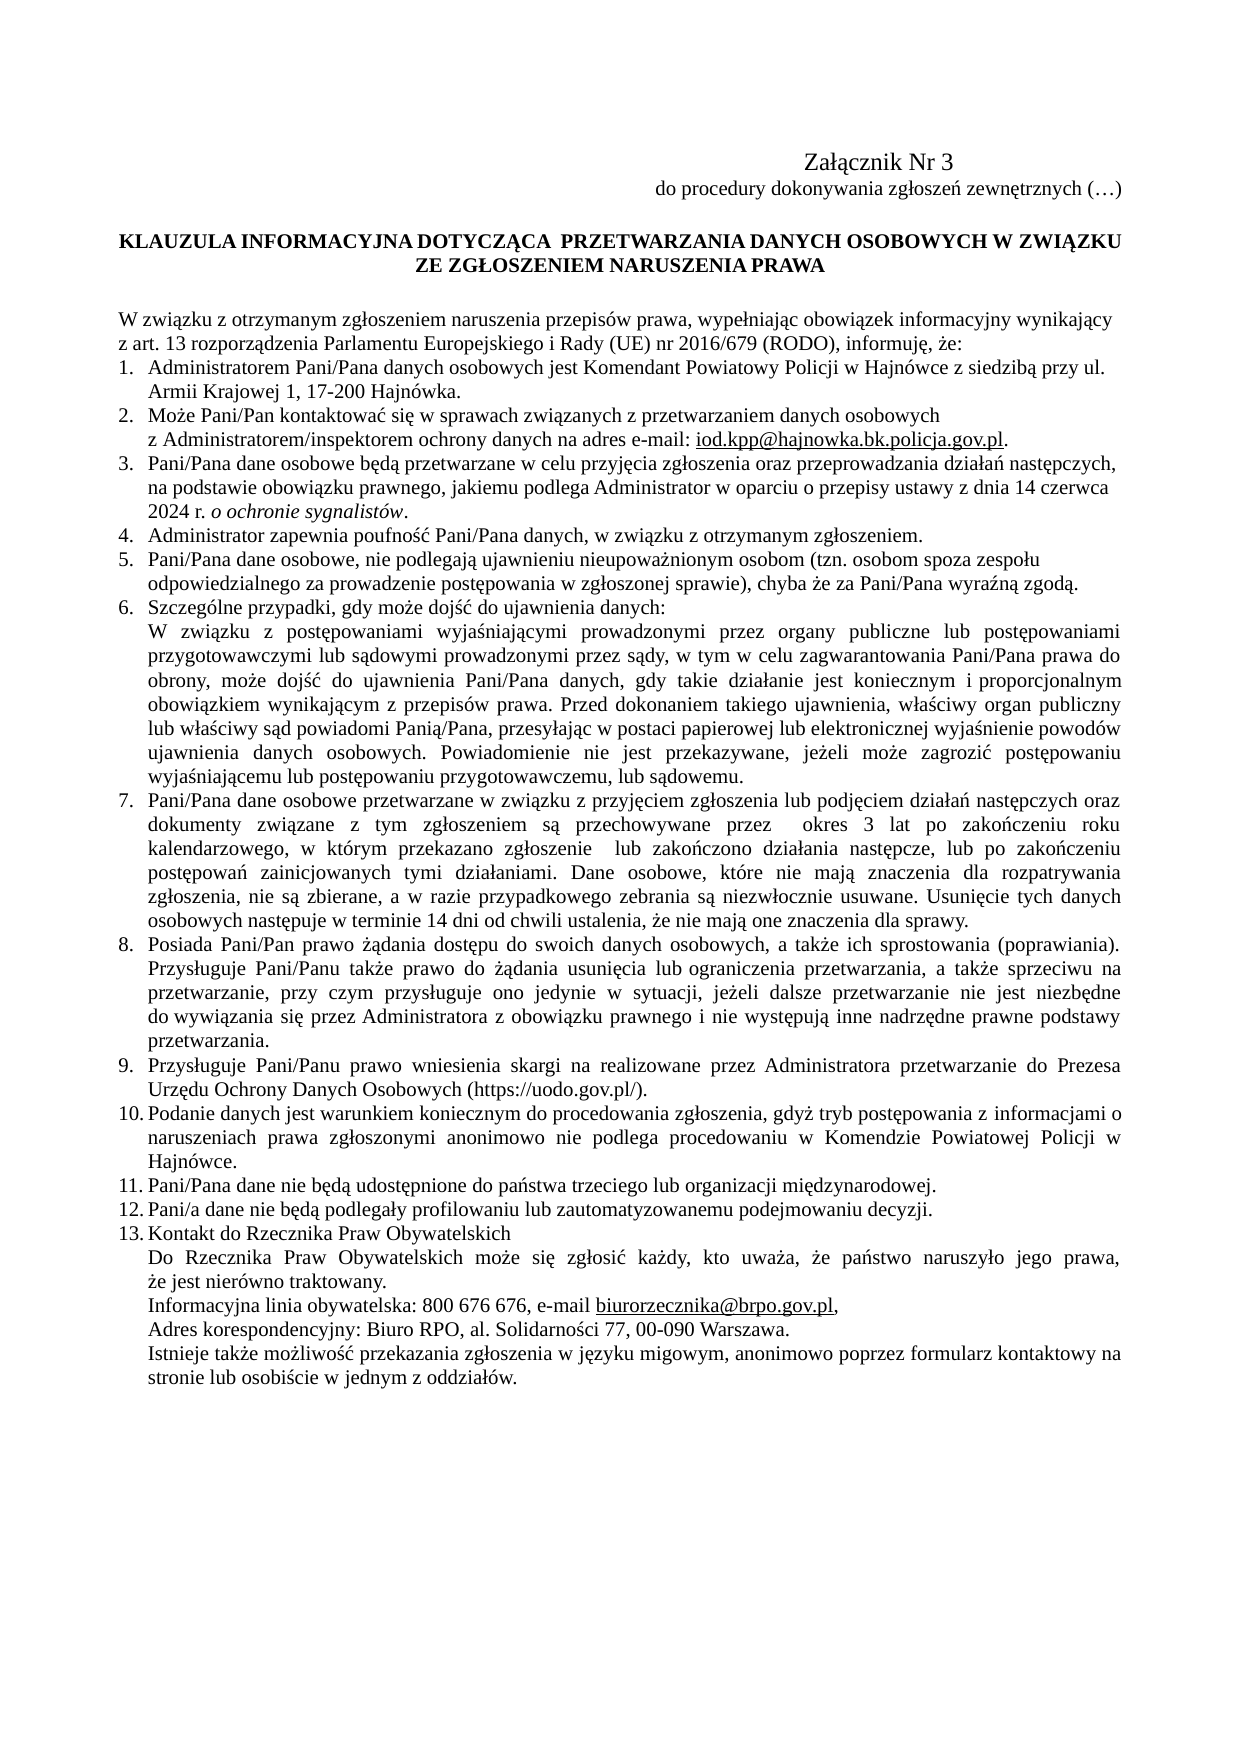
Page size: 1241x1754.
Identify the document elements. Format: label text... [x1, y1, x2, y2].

text KLAUZULA INFORMACYJNA DOTYCZĄCA PRZETWARZANIA DANYCH OSOBOWYCH W ZWIĄZKU ZE ZGŁOSZENIEM NARUSZENIA PRAWA [118, 229, 1122, 277]
list Pani/Pana dane osobowe przetwarzane w związku z przyjęciem zgłoszenia lub podjęciem działań następczych oraz dokumenty związane z tym zgłoszeniem są przechowywane przez okres 3 lat po zakończeniu roku kalendarzowego, w którym przekazano zgłoszenie lub zakończono działania następcze, lub po zakończeniu postępowań zainicjowanych tymi działaniami. Dane osobowe, które nie mają znaczenia dla rozpatrywania zgłoszenia, nie są zbierane, a w razie przypadkowego zebrania są niezwłocznie usuwane. Usunięcie tych danych osobowych następuje w terminie 14 dni od chwili ustalenia, że nie mają one znaczenia dla sprawy. [118, 788, 1122, 932]
list Może Pani/Pan kontaktować się w sprawach związanych z przetwarzaniem danych osobowych z Administratorem/inspektorem ochrony danych na adres e-mail: iod.kpp@hajnowka.bk.policja.gov.pl. [118, 403, 1122, 451]
list Pani/Pana dane nie będą udostępnione do państwa trzeciego lub organizacji międzynarodowej. [118, 1173, 1122, 1197]
text Załącznik Nr 3 [561, 147, 1122, 176]
list Kontakt do Rzecznika Praw Obywatelskich [118, 1221, 1122, 1245]
text do procedury dokonywania zgłoszeń zewnętrznych (…) [118, 176, 1122, 200]
list Pani/Pana dane osobowe, nie podlegają ujawnieniu nieupoważnionym osobom (tzn. osobom spoza zespołu odpowiedzialnego za prowadzenie postępowania w zgłoszonej sprawie), chyba że za Pani/Pana wyraźną zgodą. [118, 547, 1122, 595]
list W związku z postępowaniami wyjaśniającymi prowadzonymi przez organy publiczne lub postępowaniami przygotowawczymi lub sądowymi prowadzonymi przez sądy, w tym w celu zagwarantowania Pani/Pana prawa do obrony, może dojść do ujawnienia Pani/Pana danych, gdy takie działanie jest koniecznym i proporcjonalnym obowiązkiem wynikającym z przepisów prawa. Przed dokonaniem takiego ujawnienia, właściwy organ publiczny lub właściwy sąd powiadomi Panią/Pana, przesyłając w postaci papierowej lub elektronicznej wyjaśnienie powodów ujawnienia danych osobowych. Powiadomienie nie jest przekazywane, jeżeli może zagrozić postępowaniu wyjaśniającemu lub postępowaniu przygotowawczemu, lub sądowemu. [148, 619, 1122, 788]
list Podanie danych jest warunkiem koniecznym do procedowania zgłoszenia, gdyż tryb postępowania z informacjami o naruszeniach prawa zgłoszonymi anonimowo nie podlega procedowaniu w Komendzie Powiatowej Policji w Hajnówce. [118, 1101, 1122, 1173]
list Adres korespondencyjny: Biuro RPO, al. Solidarności 77, 00-090 Warszawa. [148, 1317, 1122, 1341]
list Administratorem Pani/Pana danych osobowych jest Komendant Powiatowy Policji w Hajnówce z siedzibą przy ul. Armii Krajowej 1, 17-200 Hajnówka. [118, 355, 1122, 403]
text W związku z otrzymanym zgłoszeniem naruszenia przepisów prawa, wypełniając obowiązek informacyjny wynikający z art. 13 rozporządzenia Parlamentu Europejskiego i Rady (UE) nr 2016/679 (RODO), informuję, że: [118, 307, 1122, 355]
list Do Rzecznika Praw Obywatelskich może się zgłosić każdy, kto uważa, że państwo naruszyło jego prawa, że jest nierówno traktowany. [148, 1245, 1122, 1293]
list Szczególne przypadki, gdy może dojść do ujawnienia danych: [118, 595, 1122, 619]
list Pani/a dane nie będą podlegały profilowaniu lub zautomatyzowanemu podejmowaniu decyzji. [118, 1197, 1122, 1221]
list Pani/Pana dane osobowe będą przetwarzane w celu przyjęcia zgłoszenia oraz przeprowadzania działań następczych, na podstawie obowiązku prawnego, jakiemu podlega Administrator w oparciu o przepisy ustawy z dnia 14 czerwca 2024 r. o ochronie sygnalistów. [118, 451, 1122, 523]
list Przysługuje Pani/Panu prawo wniesienia skargi na realizowane przez Administratora przetwarzanie do Prezesa Urzędu Ochrony Danych Osobowych (https://uodo.gov.pl/). [118, 1052, 1122, 1101]
list Posiada Pani/Pan prawo żądania dostępu do swoich danych osobowych, a także ich sprostowania (poprawiania). Przysługuje Pani/Panu także prawo do żądania usunięcia lub ograniczenia przetwarzania, a także sprzeciwu na przetwarzanie, przy czym przysługuje ono jedynie w sytuacji, jeżeli dalsze przetwarzanie nie jest niezbędne do wywiązania się przez Administratora z obowiązku prawnego i nie występują inne nadrzędne prawne podstawy przetwarzania. [118, 932, 1122, 1052]
list Informacyjna linia obywatelska: 800 676 676, e-mail biurorzecznika@brpo.gov.pl, [148, 1293, 1122, 1317]
list Administrator zapewnia poufność Pani/Pana danych, w związku z otrzymanym zgłoszeniem. [118, 523, 1122, 547]
list Istnieje także możliwość przekazania zgłoszenia w języku migowym, anonimowo poprzez formularz kontaktowy na stronie lub osobiście w jednym z oddziałów. [148, 1341, 1122, 1389]
